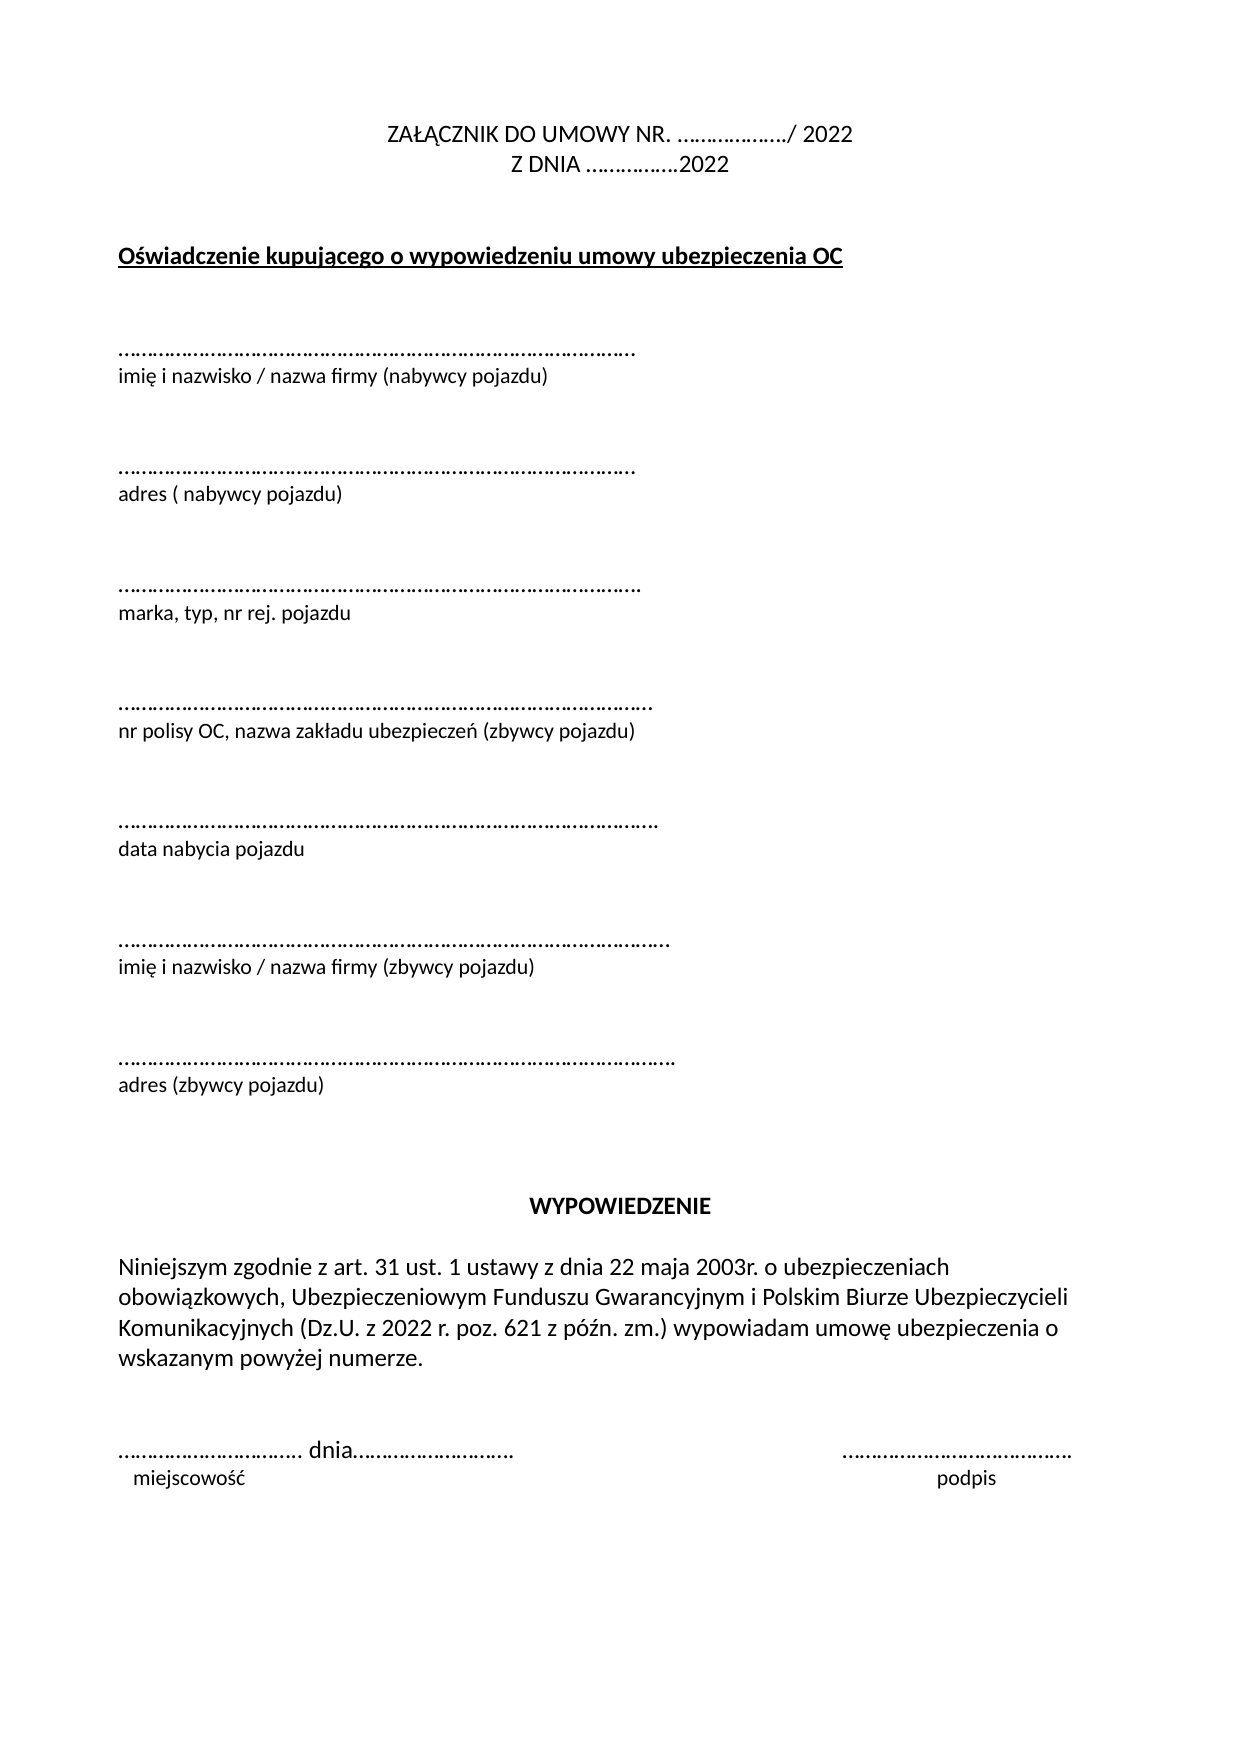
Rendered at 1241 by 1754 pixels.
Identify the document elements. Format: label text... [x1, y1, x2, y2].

text …………………………………………………………………………………… [118, 923, 1122, 953]
text ……………………………………………………………………………… [118, 332, 1122, 362]
text imię i nazwisko / nazwa firmy (zbywcy pojazdu) [118, 953, 1122, 980]
text ……………………………………………………………………………………. [118, 1041, 1122, 1072]
text Oświadczenie kupującego o wypowiedzeniu umowy ubezpieczenia OC [118, 240, 1122, 271]
text Z DNIA …………….2022 [118, 149, 1122, 179]
text ZAŁĄCZNIK DO UMOWY NR. ………………./ 2022 [118, 118, 1122, 149]
text nr polisy OC, nazwa zakładu ubezpieczeń (zbywcy pojazdu) [118, 717, 1122, 744]
text ………………………….. dnia………………………. …………………………………. [118, 1434, 1122, 1464]
text miejscowość podpis [118, 1464, 1122, 1491]
text ………………………………………………………………………………… [118, 686, 1122, 717]
text marka, typ, nr rej. pojazdu [118, 599, 1122, 625]
text data nabycia pojazdu [118, 835, 1122, 862]
text imię i nazwisko / nazwa firmy (nabywcy pojazdu) [118, 362, 1122, 389]
text adres (zbywcy pojazdu) [118, 1072, 1122, 1098]
text adres ( nabywcy pojazdu) [118, 481, 1122, 507]
text …………………………………………………………………………………. [118, 805, 1122, 835]
text ……………………………………………………………………………… [118, 450, 1122, 481]
text WYPOWIEDZENIE [118, 1190, 1122, 1220]
text Niniejszym zgodnie z art. 31 ust. 1 ustawy z dnia 22 maja 2003r. o ubezpieczeniach obowiązkowych, Ubezpieczeniowym Funduszu Gwarancyjnym i Polskim Biurze Ubezpieczycieli Komunikacyjnych (Dz.U. z 2022 r. poz. 621 z późn. zm.) wypowiadam umowę ubezpieczenia o wskazanym powyżej numerze. [118, 1251, 1122, 1373]
text ………………………………………………………………………………. [118, 568, 1122, 599]
